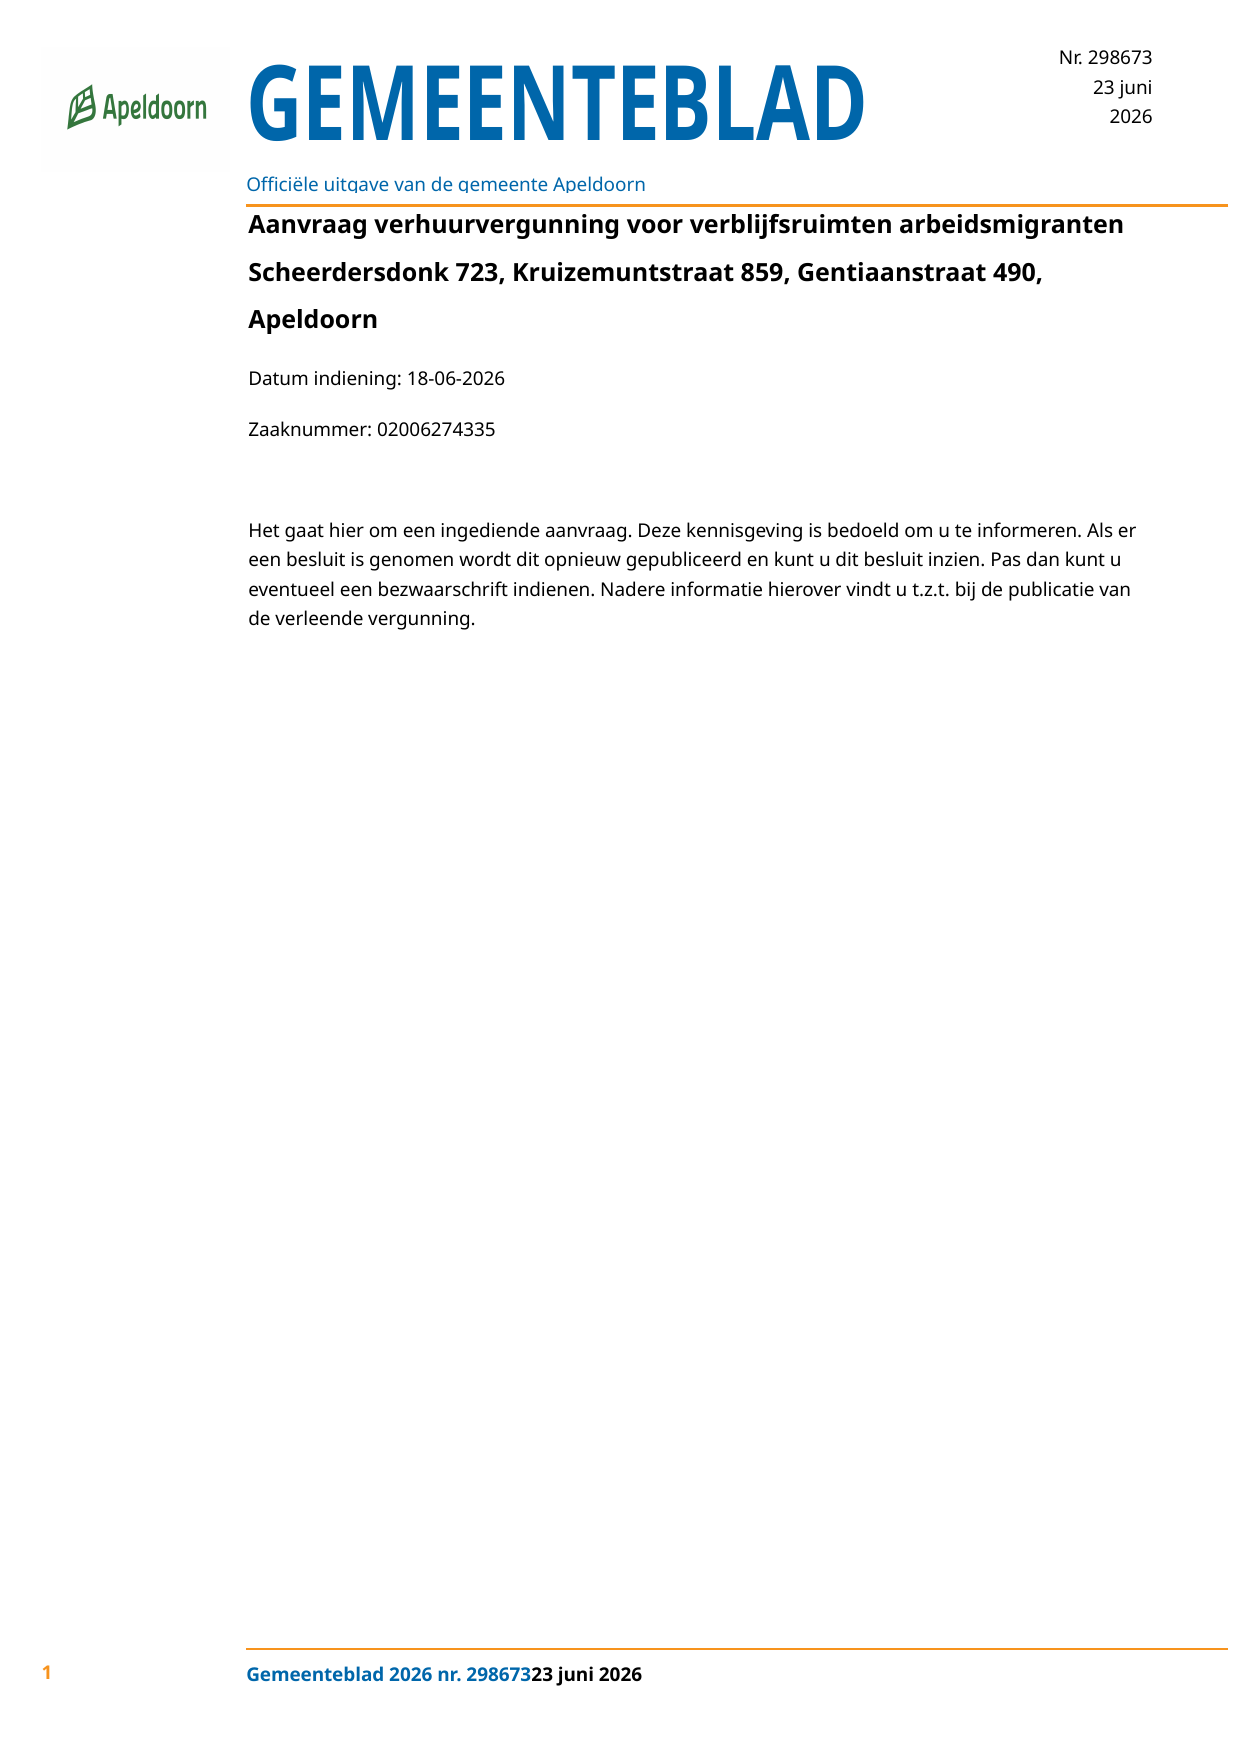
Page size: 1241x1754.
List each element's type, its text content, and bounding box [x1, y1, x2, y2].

text Zaaknummer: 02006274335 [248, 416, 1152, 442]
picture [41, 47, 231, 172]
text Aanvraag verhuurvergunning voor verblijfsruimten arbeidsmigranten Scheerdersdonk 723, Kruizemuntstraat 859, Gentiaanstraat 490, Apeldoorn [248, 207, 1152, 336]
text Het gaat hier om een ingediende aanvraag. Deze kennisgeving is bedoeld om u te informeren. Als er een besluit is genomen wordt dit opnieuw gepubliceerd en kunt u dit besluit inzien. Pas dan kunt u eventueel een bezwaarschrift indienen. Nadere informatie hierover vindt u t.z.t. bij de publicatie van de verleende vergunning. [248, 517, 1152, 631]
text Datum indiening: 18-06-2026 [248, 366, 1152, 391]
